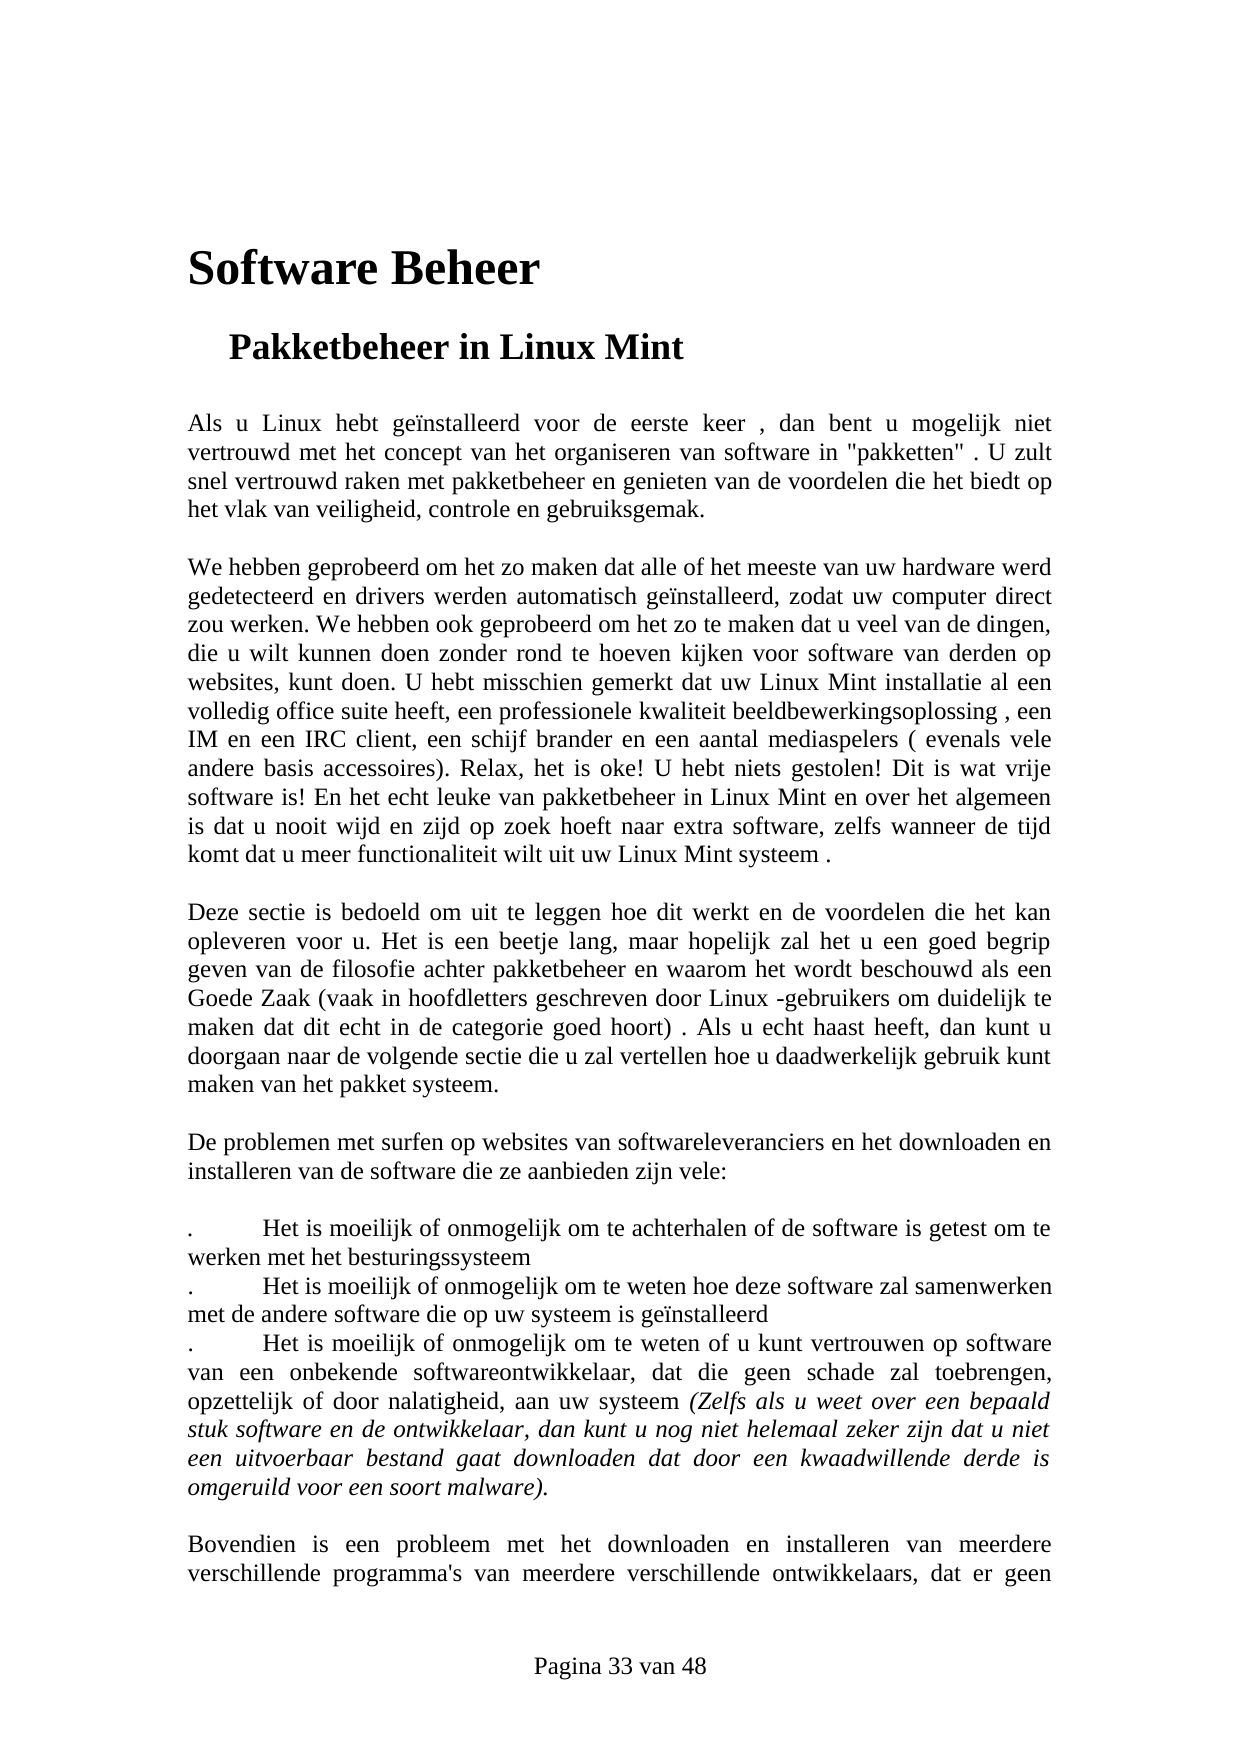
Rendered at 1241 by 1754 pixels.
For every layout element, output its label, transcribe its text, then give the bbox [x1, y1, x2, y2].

text Bovendien is een probleem met het downloaden en installeren van meerdere verschillende programma's van meerdere verschillende ontwikkelaars, dat er geen [187, 1529, 1053, 1587]
subtitle Pakketbeheer in Linux Mint [187, 324, 1053, 367]
subtitle Software Beheer [187, 237, 1053, 295]
text . Het is moeilijk of onmogelijk om te achterhalen of de software is getest om te werken met het besturingssysteem . Het is moeilijk of onmogelijk om te weten hoe deze software zal samenwerken met de andere software die op uw systeem is geïnstalleerd . Het is moeilijk of onmogelijk om te weten of u kunt vertrouwen op software van een onbekende softwareontwikkelaar, dat die geen schade zal toebrengen, opzettelijk of door nalatigheid, aan uw systeem (Zelfs als u weet over een bepaald stuk software en de ontwikkelaar, dan kunt u nog niet helemaal zeker zijn dat u niet een uitvoerbaar bestand gaat downloaden dat door een kwaadwillende derde is omgeruild voor een soort malware). [187, 1213, 1053, 1501]
text Als u Linux hebt geïnstalleerd voor de eerste keer , dan bent u mogelijk niet vertrouwd met het concept van het organiseren van software in "pakketten" . U zult snel vertrouwd raken met pakketbeheer en genieten van de voordelen die het biedt op het vlak van veiligheid, controle en gebruiksgemak. We hebben geprobeerd om het zo maken dat alle of het meeste van uw hardware werd gedetecteerd en drivers werden automatisch geïnstalleerd, zodat uw computer direct zou werken. We hebben ook geprobeerd om het zo te maken dat u veel van de dingen, die u wilt kunnen doen zonder rond te hoeven kijken voor software van derden op websites, kunt doen. U hebt misschien gemerkt dat uw Linux Mint installatie al een volledig office suite heeft, een professionele kwaliteit beeldbewerkingsoplossing , een IM en een IRC client, een schijf brander en een aantal mediaspelers ( evenals vele andere basis accessoires). Relax, het is oke! U hebt niets gestolen! Dit is wat vrije software is! En het echt leuke van pakketbeheer in Linux Mint en over het algemeen is dat u nooit wijd en zijd op zoek hoeft naar extra software, zelfs wanneer de tijd komt dat u meer functionaliteit wilt uit uw Linux Mint systeem . Deze sectie is bedoeld om uit te leggen hoe dit werkt en de voordelen die het kan opleveren voor u. Het is een beetje lang, maar hopelijk zal het u een goed begrip geven van de filosofie achter pakketbeheer en waarom het wordt beschouwd als een Goede Zaak (vaak in hoofdletters geschreven door Linux -gebruikers om duidelijk te maken dat dit echt in de categorie goed hoort) . Als u echt haast heeft, dan kunt u doorgaan naar de volgende sectie die u zal vertellen hoe u daadwerkelijk gebruik kunt maken van het pakket systeem. De problemen met surfen op websites van softwareleveranciers en het downloaden en installeren van de software die ze aanbieden zijn vele: [187, 408, 1053, 1184]
